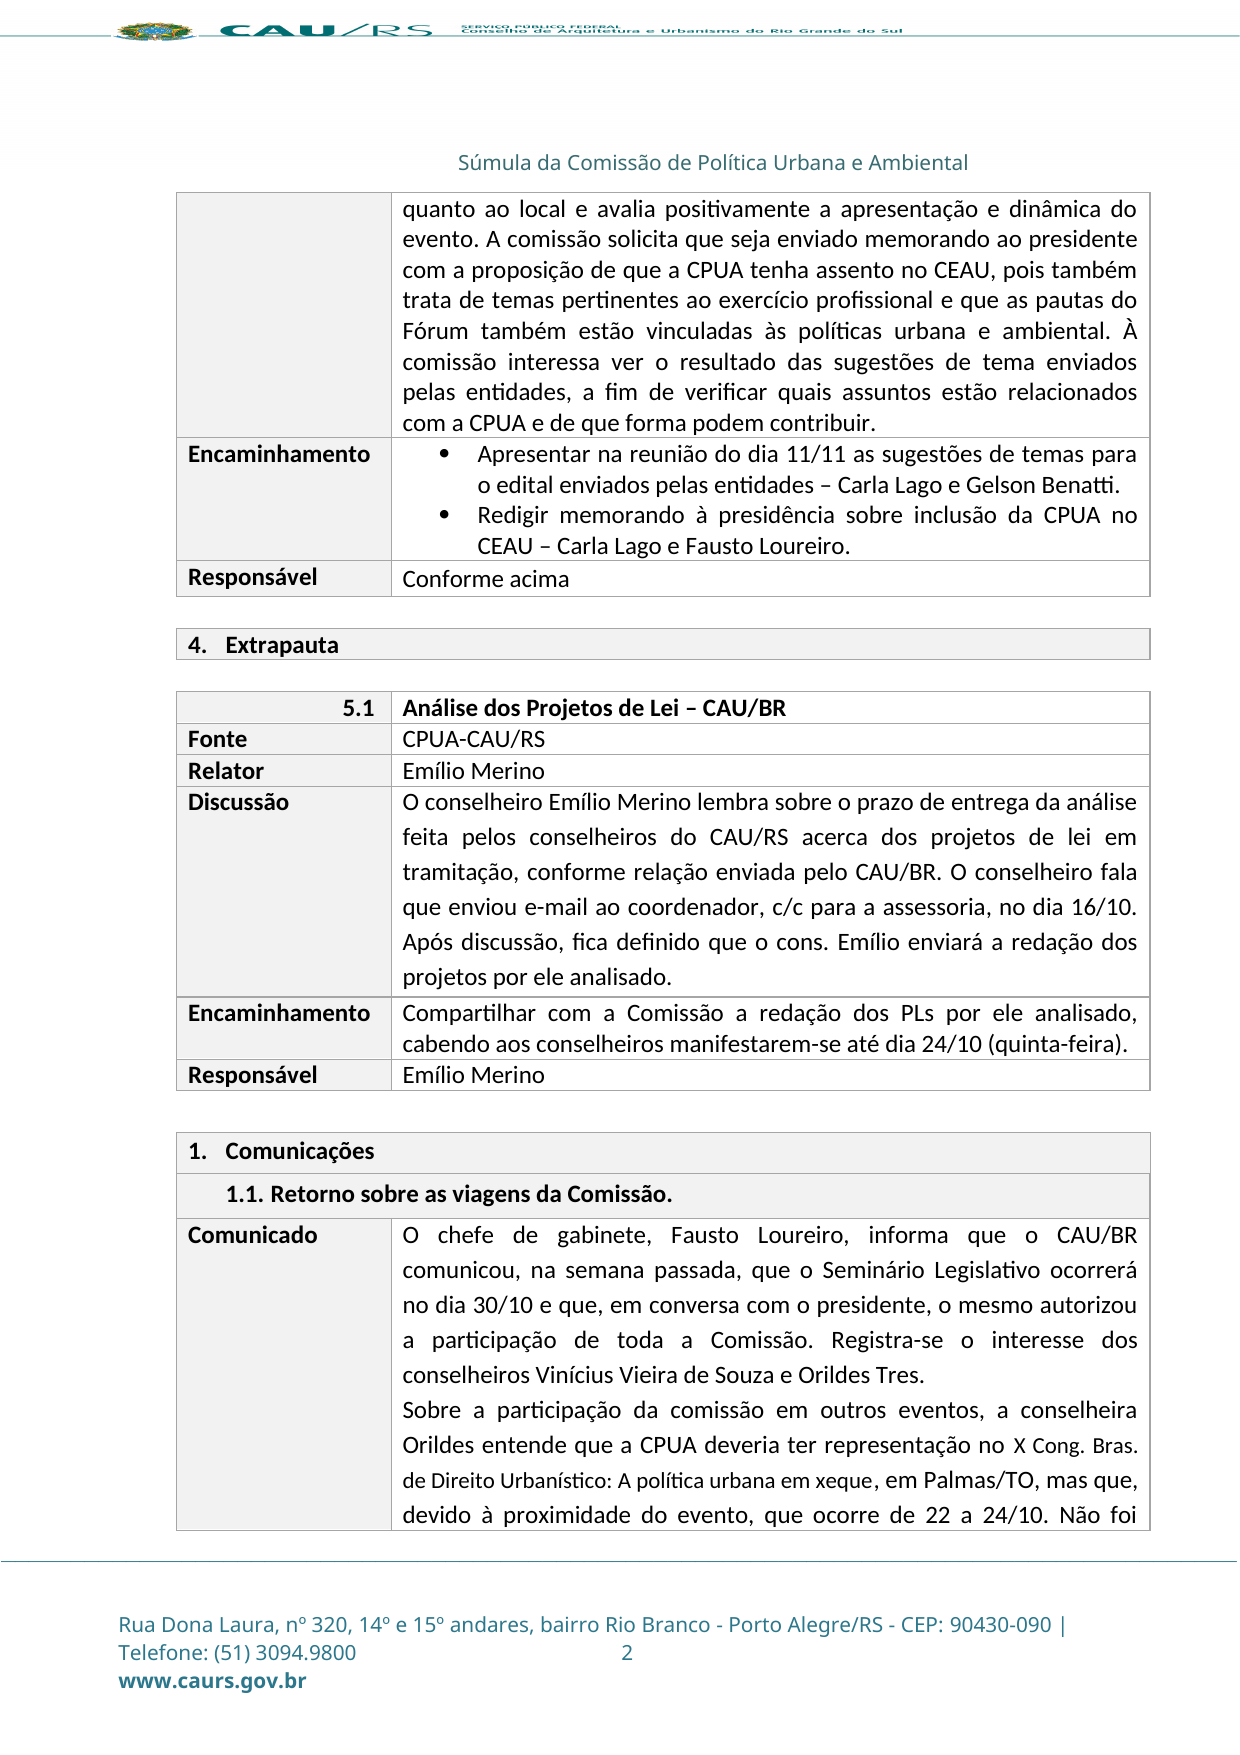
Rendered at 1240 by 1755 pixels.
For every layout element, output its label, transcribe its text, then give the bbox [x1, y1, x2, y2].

table_cell Conforme acima [392, 561, 1149, 596]
table_cell Encaminhamento [177, 998, 391, 1058]
table_cell Extrapauta [177, 629, 1149, 659]
table_cell Responsável [177, 1060, 391, 1090]
table_cell O conselheiro Emílio Merino lembra sobre o prazo de entrega da análise feita pelos conselheiros do CAU/RS acerca dos projetos de lei em tramitação, conforme relação enviada pelo CAU/BR. O conselheiro fala que enviou e-mail ao coordenador, c/c para a assessoria, no dia 16/10. Após discussão, fica definido que o cons. Emílio enviará a redação dos projetos por ele analisado. [392, 787, 1149, 996]
table_cell Comunicações [177, 1133, 1150, 1173]
table_cell Responsável [177, 561, 391, 596]
table_cell Compartilhar com a Comissão a redação dos PLs por ele analisado, cabendo aos conselheiros manifestarem-se até dia 24/10 (quinta-feira). [392, 998, 1149, 1058]
table_cell Emílio Merino [392, 1060, 1149, 1090]
table_cell Fonte [177, 724, 391, 754]
table_cell Encaminhamento [177, 438, 391, 560]
table_cell 5.1 [177, 692, 391, 722]
table_cell Relator [177, 755, 391, 786]
table_cell [177, 597, 391, 628]
table_cell CPUA-CAU/RS [1139, 724, 1149, 754]
table_cell Discussão [177, 787, 391, 996]
table_cell [177, 660, 391, 691]
table_cell Emílio Merino [1139, 755, 1149, 786]
table_cell [177, 193, 391, 437]
table_cell [391, 597, 1150, 628]
table_cell Retorno sobre as viagens da Comissão. [177, 1174, 1149, 1218]
table_cell CPUA-CAU/RS [392, 724, 402, 754]
table_cell Comunicado [177, 1219, 391, 1529]
table_cell [177, 1091, 1150, 1132]
table_cell Apresentar na reunião do dia 11/11 as sugestões de temas para o edital enviados pelas entidades – Carla Lago e Gelson Benatti. Redigir memorando à presidência sobre inclusão da CPUA no CEAU – Carla Lago e Fausto Loureiro. [392, 438, 440, 560]
table_cell Emílio Merino [392, 755, 402, 786]
table_cell [391, 660, 1150, 691]
table_cell O chefe de gabinete, Fausto Loureiro, informa que o CAU/BR comunicou, na semana passada, que o Seminário Legislativo ocorrerá no dia 30/10 e que, em conversa com o presidente, o mesmo autorizou a participação de toda a Comissão. Registra-se o interesse dos conselheiros Vinícius Vieira de Souza e Orildes Tres. Sobre a participação da comissão em outros eventos, a conselheira Orildes entende que a CPUA deveria ter representação no X Cong. Bras. de Direito Urbanístico: A política urbana em xeque, em Palmas/TO, mas que, devido à proximidade do evento, que ocorre de 22 a 24/10. Não foi [392, 1219, 1149, 1529]
